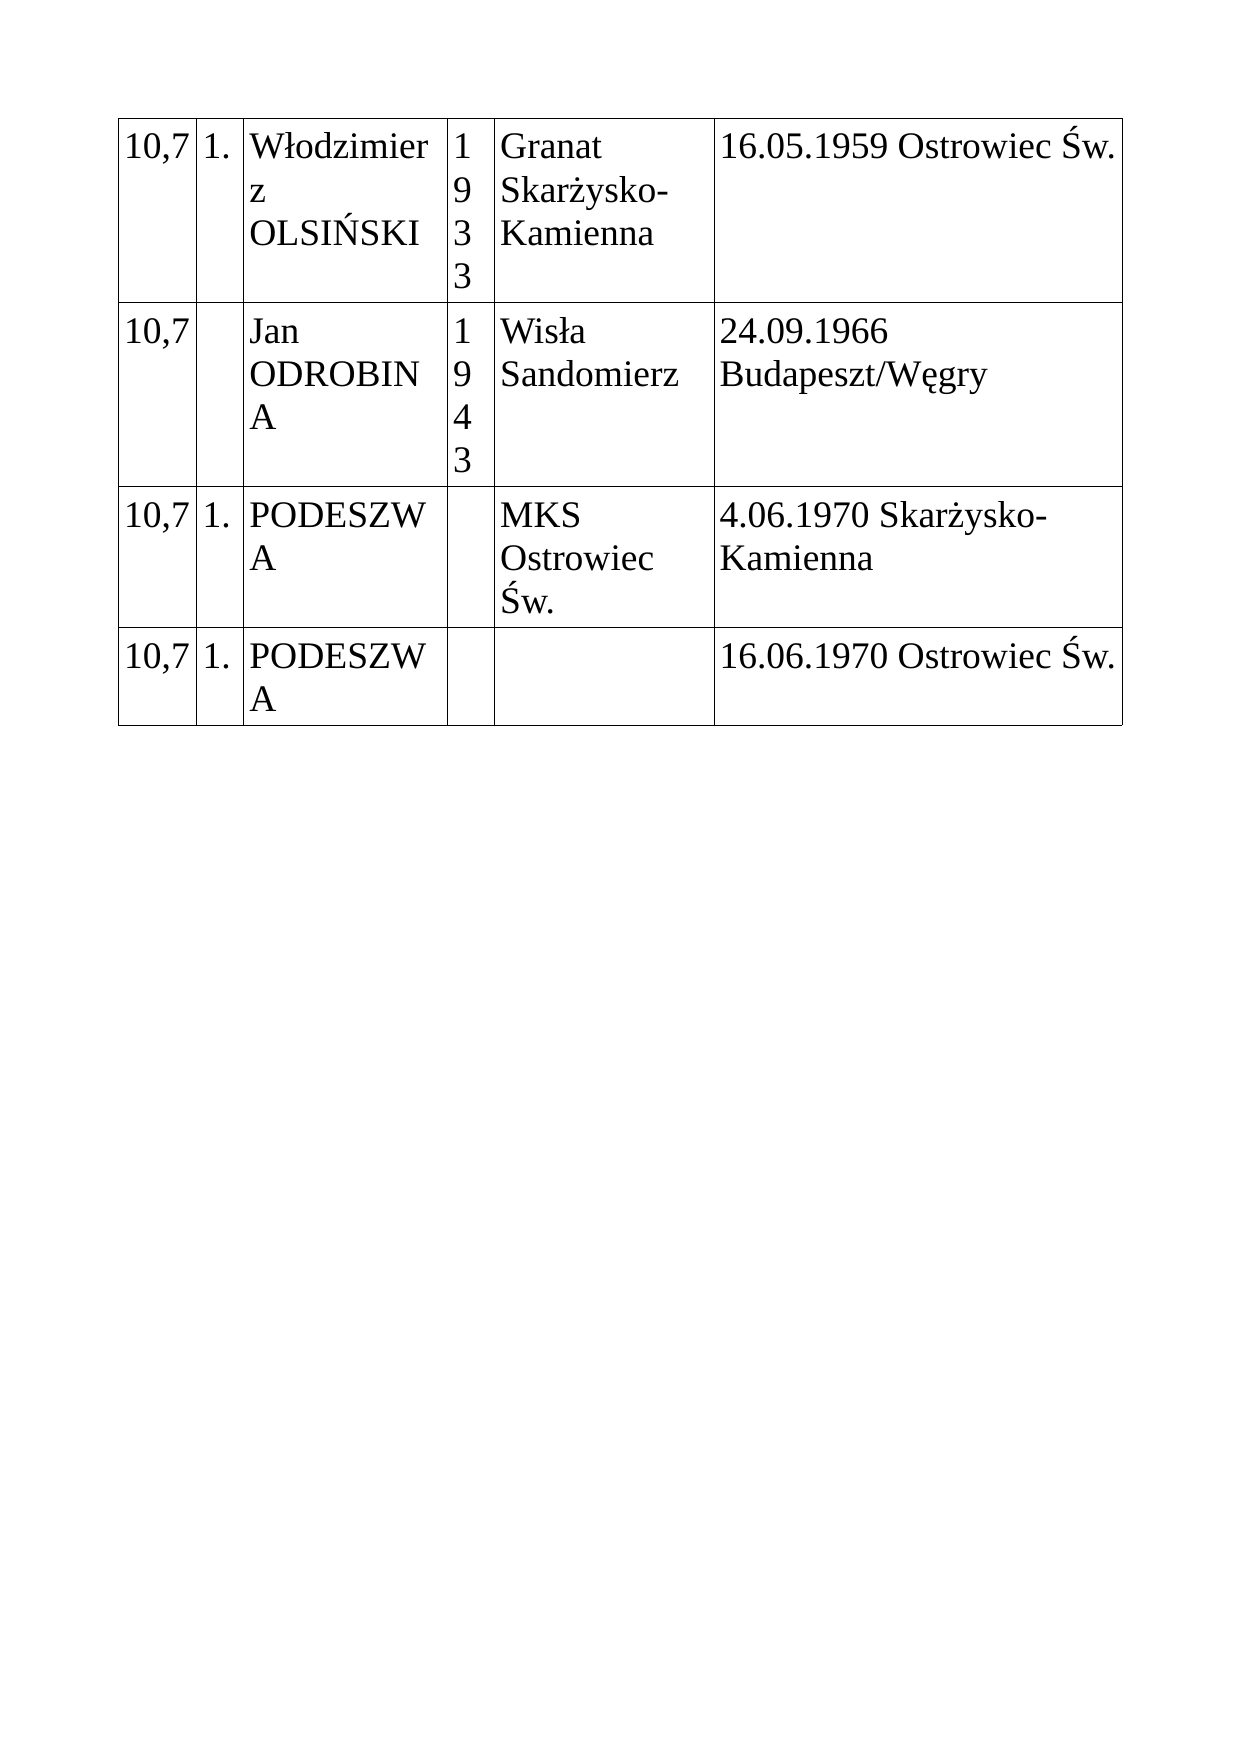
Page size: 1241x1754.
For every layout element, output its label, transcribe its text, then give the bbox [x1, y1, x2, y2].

table_cell 10,7 [119, 119, 196, 302]
table_cell Granat Skarżysko-Kamienna [495, 119, 714, 302]
table_cell 10,7 [119, 487, 196, 627]
table_cell Wisła Sandomierz [495, 303, 714, 486]
table_cell 10,7 [119, 303, 196, 486]
table_cell 16.05.1959 Ostrowiec Św. [715, 119, 1122, 302]
table_cell 10,7 [119, 628, 196, 725]
table_cell Włodzimierz OLSIŃSKI [244, 119, 447, 302]
table_cell MKS Ostrowiec Św. [495, 487, 714, 627]
table_cell PODESZWA [244, 487, 447, 627]
table_cell [448, 628, 494, 725]
table_cell 1933 [448, 119, 494, 302]
table_cell 24.09.1966 Budapeszt/Węgry [715, 303, 1122, 486]
table_cell 4.06.1970 Skarżysko-Kamienna [715, 487, 1122, 627]
table_cell 1. [197, 628, 243, 725]
table_cell [495, 628, 714, 725]
table_cell Jan ODROBINA [244, 303, 447, 486]
table_cell 1943 [448, 303, 494, 486]
table_cell 16.06.1970 Ostrowiec Św. [715, 628, 1122, 725]
table_cell 1. [197, 487, 243, 627]
table_cell [448, 487, 494, 627]
table_cell PODESZWA [244, 628, 447, 725]
table_cell [197, 303, 243, 486]
table_cell 1. [197, 119, 243, 302]
